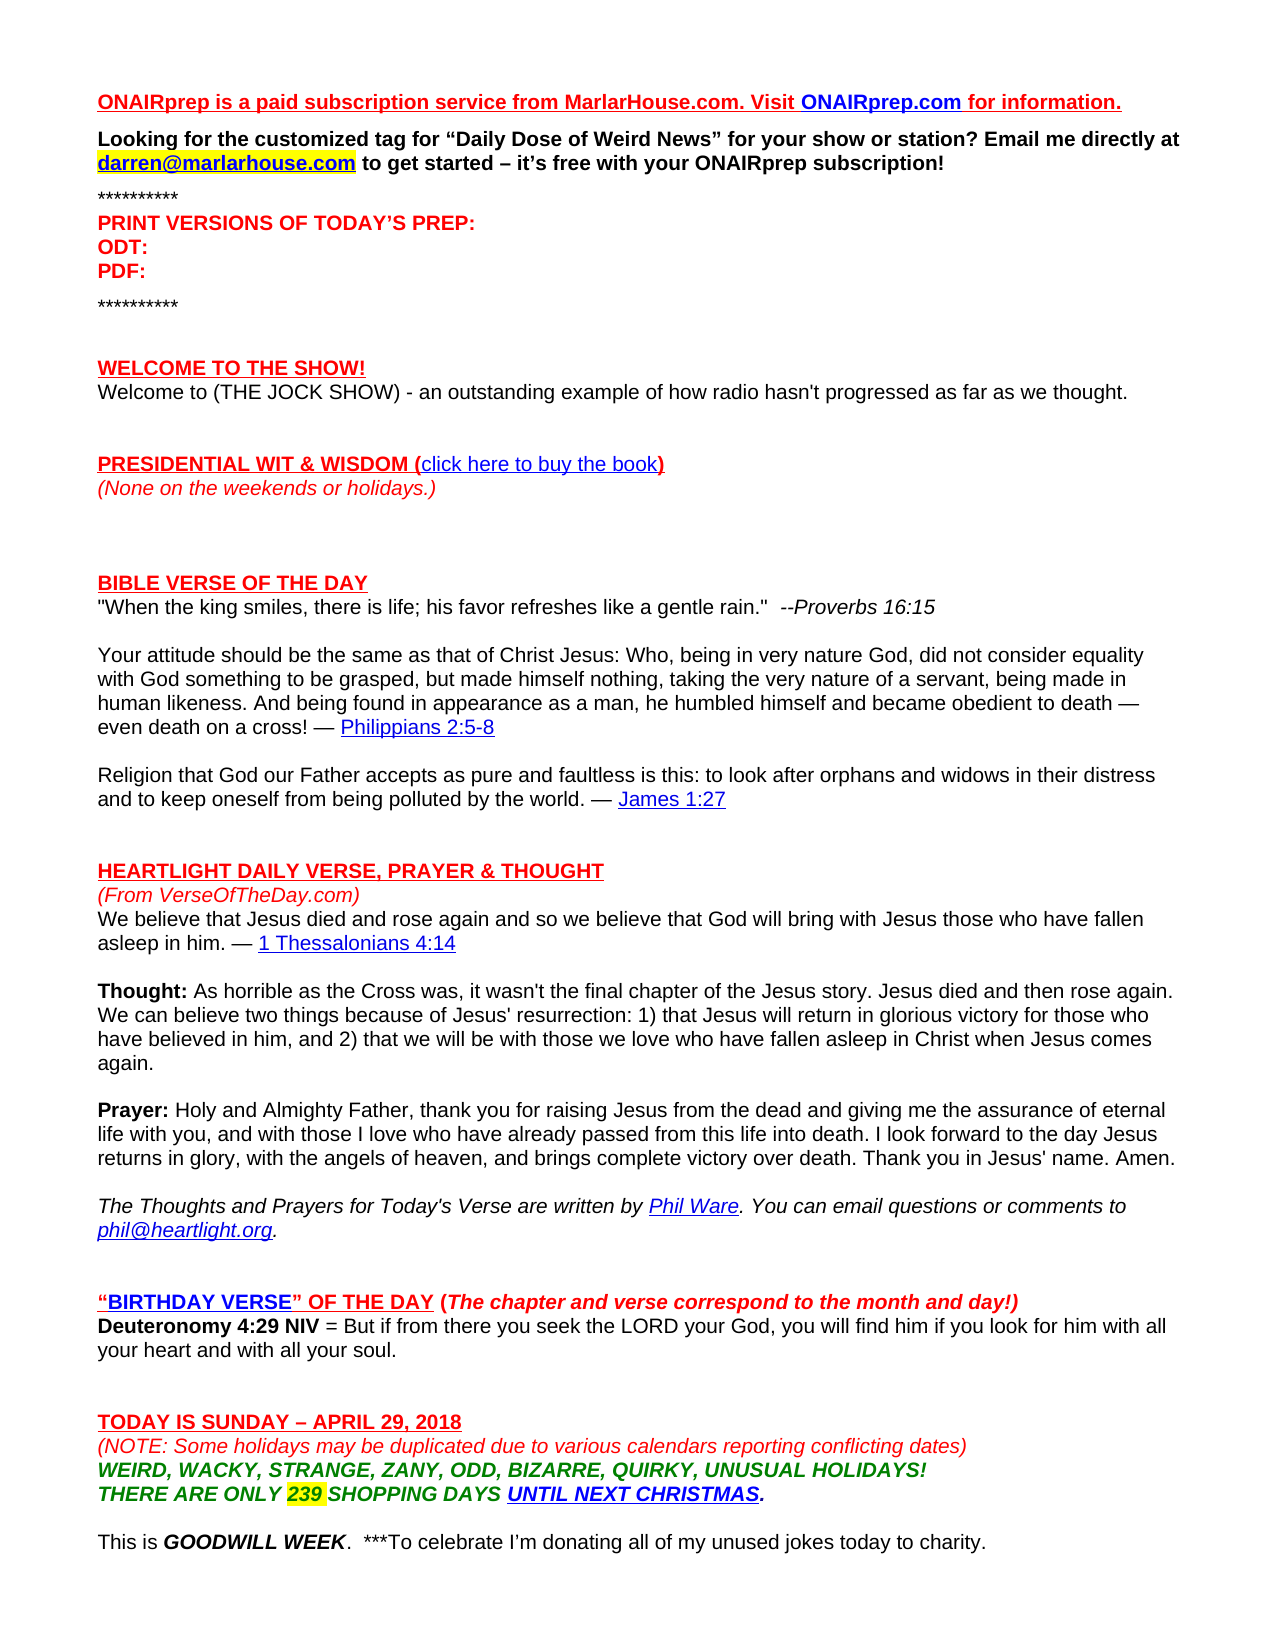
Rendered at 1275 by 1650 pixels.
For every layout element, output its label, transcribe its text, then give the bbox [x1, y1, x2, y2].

text We believe that Jesus died and rose again and so we believe that God will bring with Jesus those who have fallen asleep in him. — 1 Thessalonians 4:14 [97, 907, 1185, 954]
text The Thoughts and Prayers for Today's Verse are written by Phil Ware. You can email questions or comments to phil@heartlight.org. [97, 1194, 1185, 1242]
text Thought: As horrible as the Cross was, it wasn't the final chapter of the Jesus story. Jesus died and then rose again. We can believe two things because of Jesus' resurrection: 1) that Jesus will return in glorious victory for those who have believed in him, and 2) that we will be with those we love who have fallen asleep in Christ when Jesus comes again. [97, 978, 1185, 1074]
text (NOTE: Some holidays may be duplicated due to various calendars reporting conflicting dates) WEIRD, WACKY, STRANGE, ZANY, ODD, BIZARRE, QUIRKY, UNUSUAL HOLIDAYS! THERE ARE ONLY 239 SHOPPING DAYS UNTIL NEXT CHRISTMAS. [97, 1434, 1185, 1506]
text Religion that God our Father accepts as pure and faultless is this: to look after orphans and widows in their distress and to keep oneself from being polluted by the world. — James 1:27 [97, 763, 1185, 811]
text "When the king smiles, there is life; his favor refreshes like a gentle rain." --Proverbs 16:15 [97, 595, 1185, 619]
text BIBLE VERSE OF THE DAY [97, 571, 1185, 595]
text ONAIRprep is a paid subscription service from MarlarHouse.com. Visit ONAIRprep.com for information. [97, 90, 1185, 114]
text “BIRTHDAY VERSE” OF THE DAY (The chapter and verse correspond to the month and day!) [97, 1290, 1185, 1314]
text ********** PRINT VERSIONS OF TODAY’S PREP: ODT: PDF: [97, 187, 1185, 283]
text Welcome to (THE JOCK SHOW) - an outstanding example of how radio hasn't progressed as far as we thought. [97, 379, 1185, 403]
text This is GOODWILL WEEK. ***To celebrate I’m donating all of my unused jokes today to charity. [97, 1529, 1185, 1553]
text (None on the weekends or holidays.) [97, 475, 1185, 499]
text Looking for the customized tag for “Daily Dose of Weird News” for your show or station? Email me directly at darren@marlarhouse.com to get started – it’s free with your ONAIRprep subscription! [97, 126, 1185, 174]
text TODAY IS SUNDAY – APRIL 29, 2018 [97, 1410, 1185, 1434]
text Prayer: Holy and Almighty Father, thank you for raising Jesus from the dead and giving me the assurance of eternal life with you, and with those I love who have already passed from this life into death. I look forward to the day Jesus returns in glory, with the angels of heaven, and brings complete victory over death. Thank you in Jesus' name. Amen. [97, 1098, 1185, 1170]
text (From VerseOfTheDay.com) [97, 883, 1185, 907]
text Your attitude should be the same as that of Christ Jesus: Who, being in very nature God, did not consider equality with God something to be grasped, but made himself nothing, taking the very nature of a servant, being made in human likeness. And being found in appearance as a man, he humbled himself and became obedient to death — even death on a cross! — Philippians 2:5-8 [97, 643, 1185, 739]
text ********** [97, 295, 1185, 319]
text PRESIDENTIAL WIT & WISDOM (click here to buy the book) [97, 451, 1185, 475]
text Deuteronomy 4:29 NIV = But if from there you seek the LORD your God, you will find him if you look for him with all your heart and with all your soul. [97, 1314, 1185, 1362]
text WELCOME TO THE SHOW! [97, 356, 1185, 379]
text HEARTLIGHT DAILY VERSE, PRAYER & THOUGHT [97, 859, 1185, 883]
